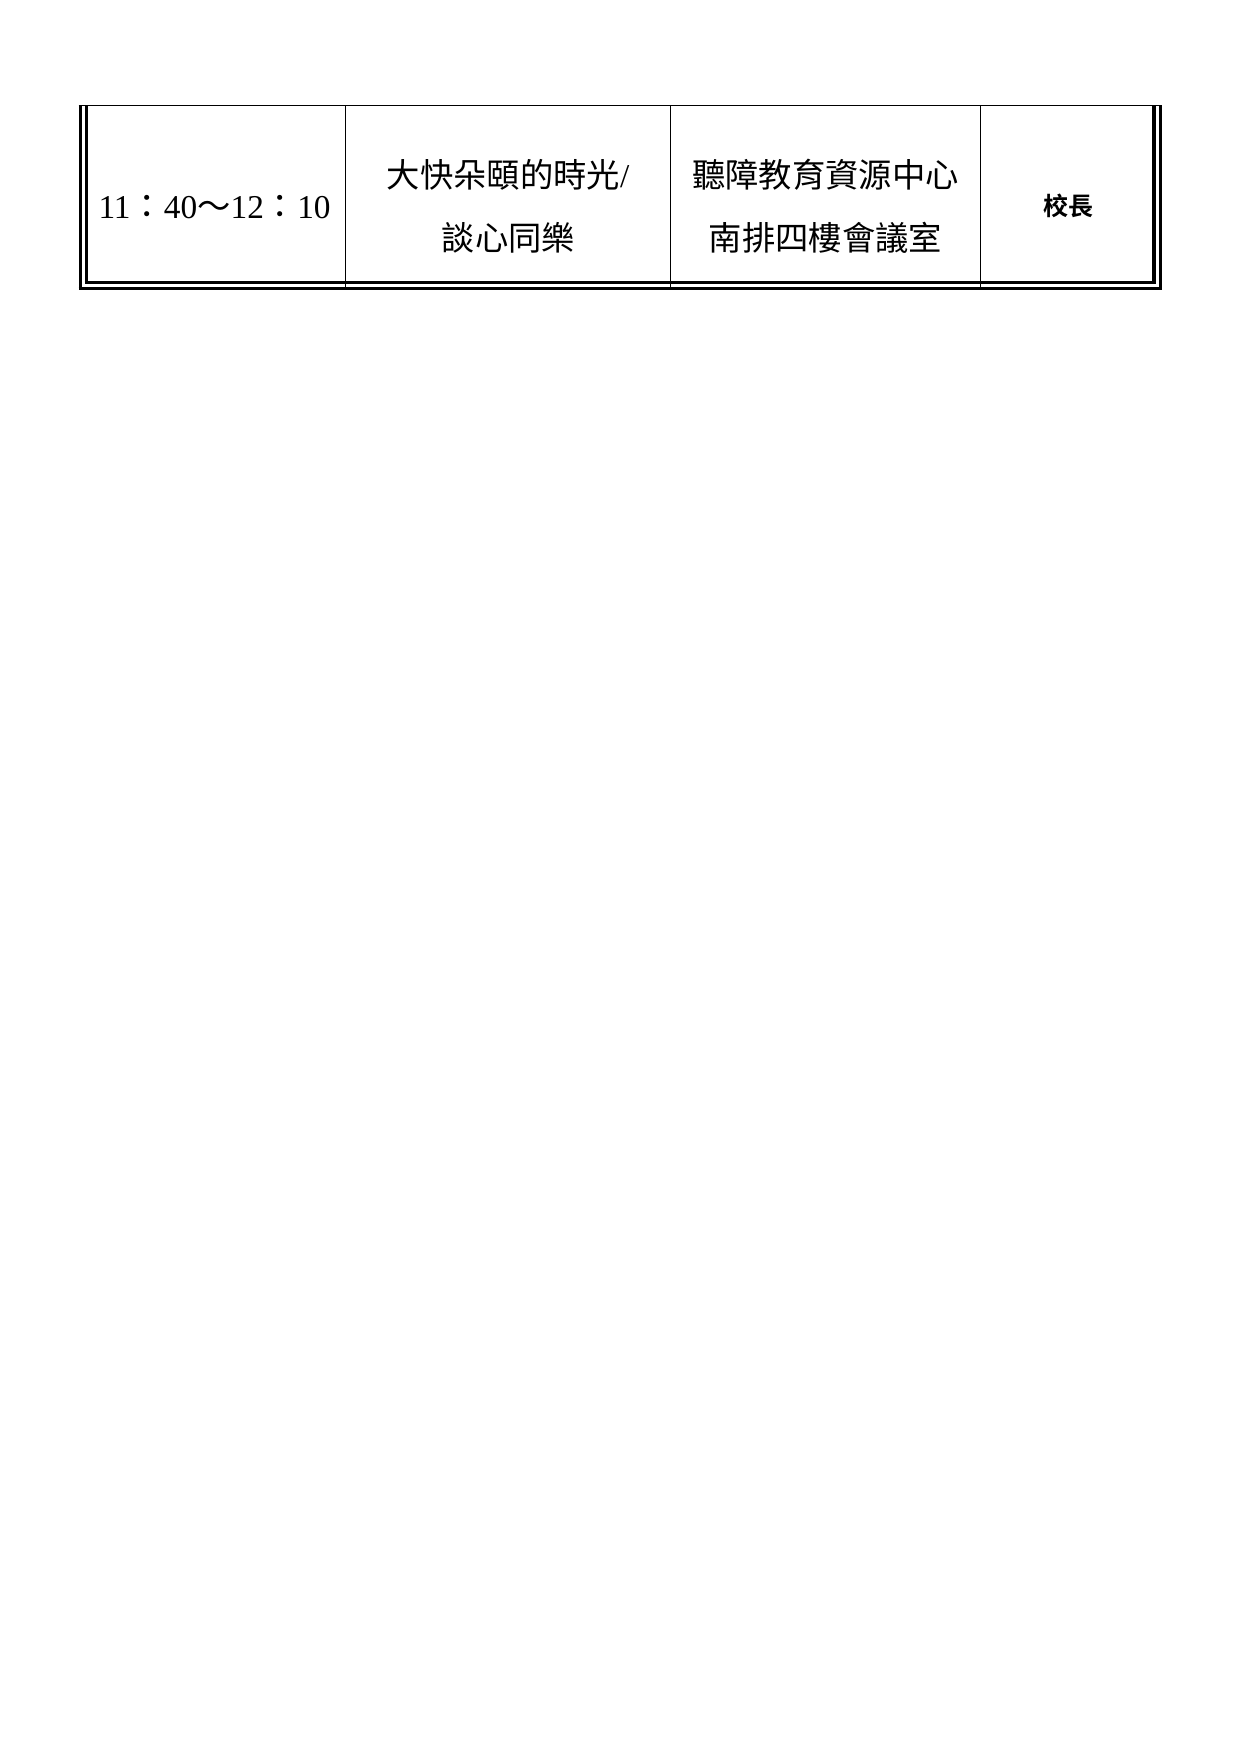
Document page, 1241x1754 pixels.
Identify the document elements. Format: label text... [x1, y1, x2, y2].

table_cell 大快朵頤的時光/ 談心同樂 [346, 106, 670, 281]
table_cell 聽障教育資源中心 南排四樓會議室 [671, 106, 980, 281]
table_cell 11：40～12：10 [88, 106, 345, 281]
table_cell 校長 [981, 106, 1152, 281]
